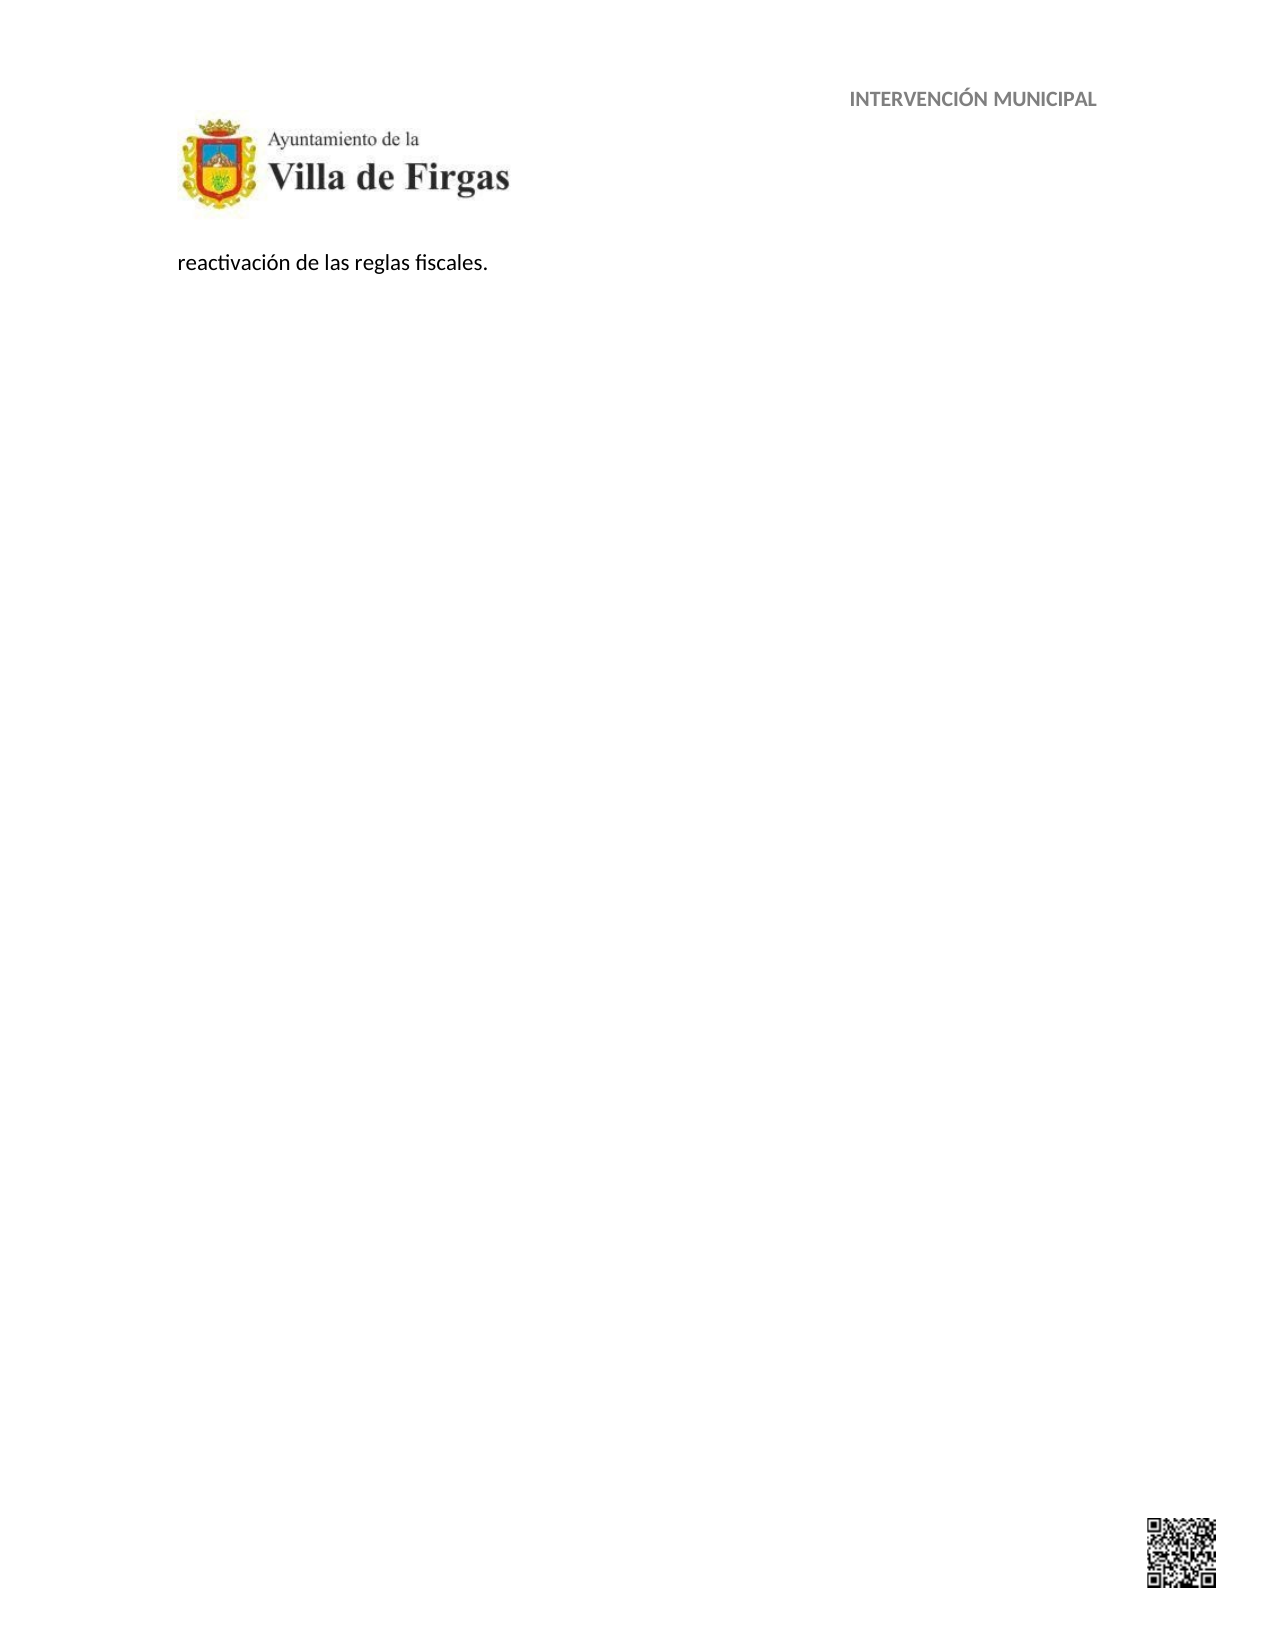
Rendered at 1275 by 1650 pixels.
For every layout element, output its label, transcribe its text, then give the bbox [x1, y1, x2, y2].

text reactivación de las reglas fiscales. [177, 248, 1113, 276]
